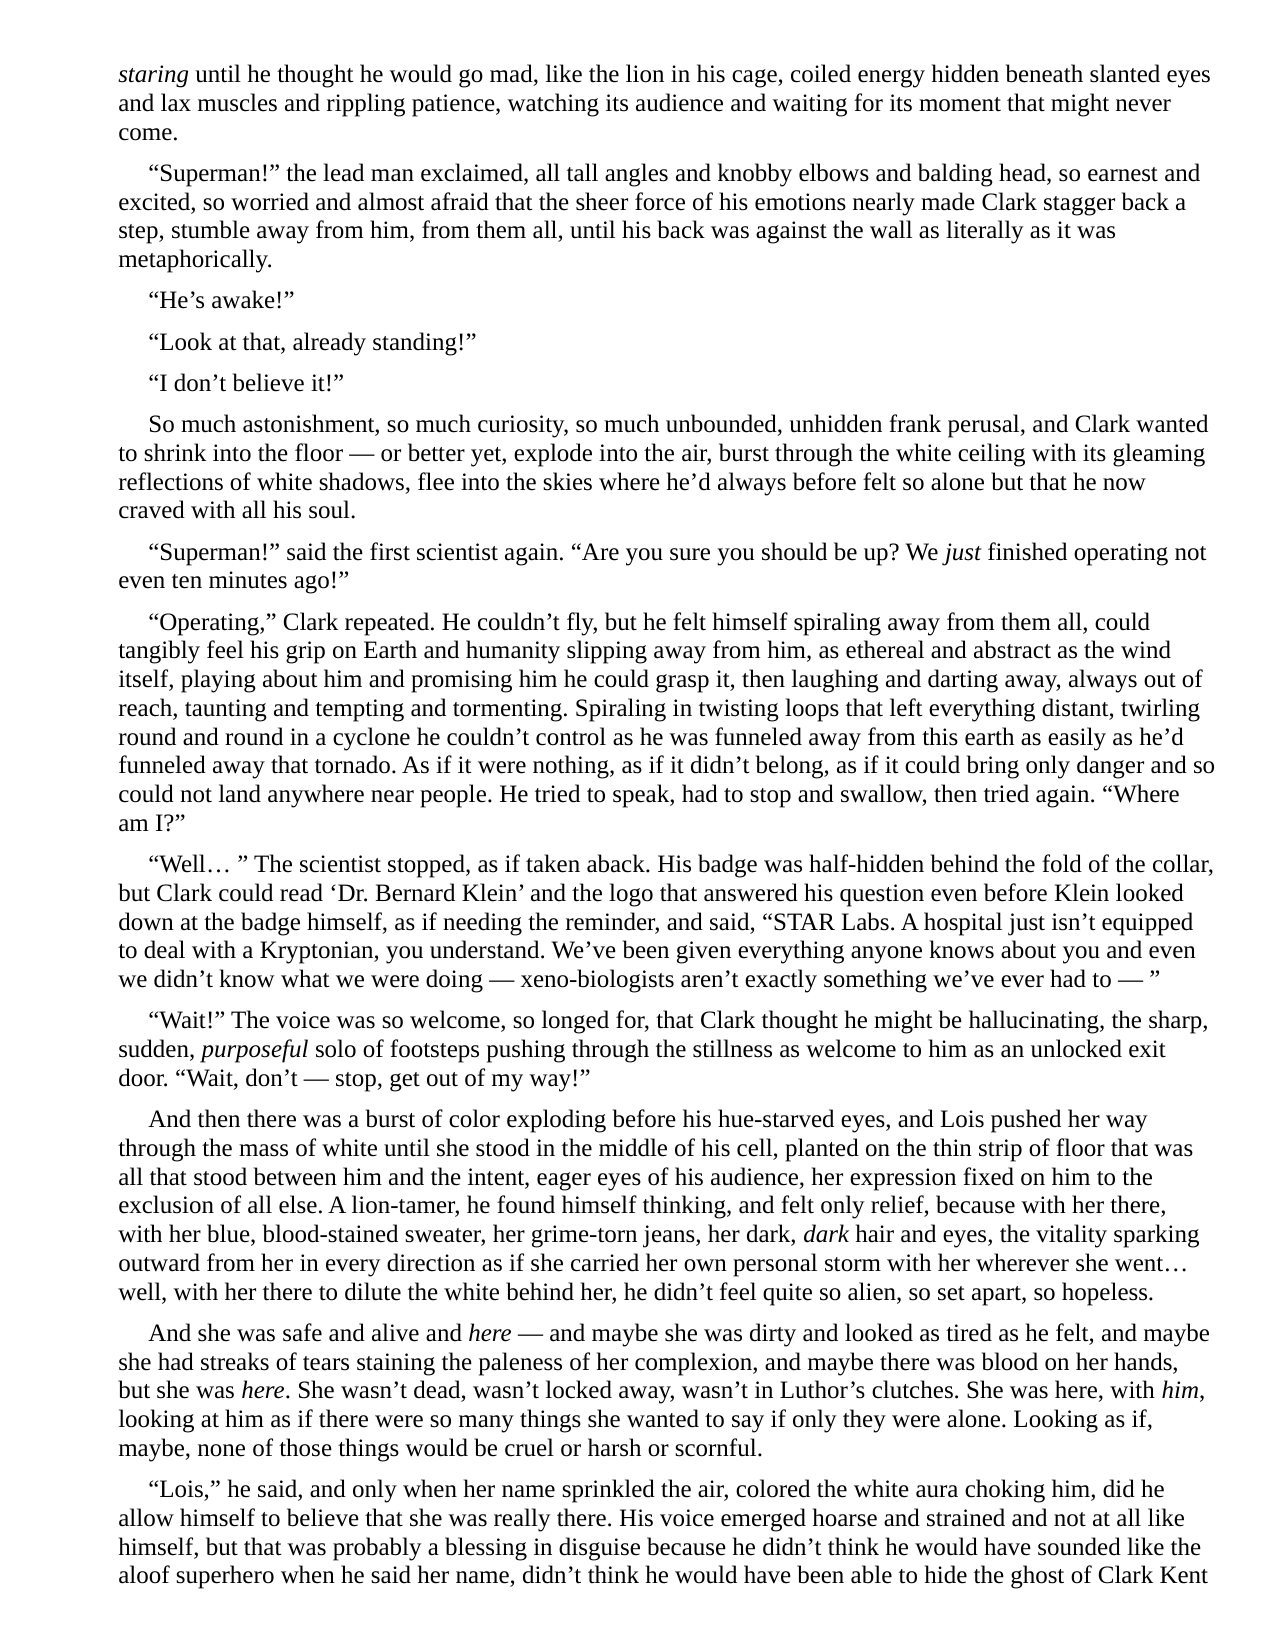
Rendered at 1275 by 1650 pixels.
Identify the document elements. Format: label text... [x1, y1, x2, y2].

text “Lois,” he said, and only when her name sprinkled the air, colored the white aura choking him, did he allow himself to believe that she was really there. His voice emerged hoarse and strained and not at all like himself, but that was probably a blessing in disguise because he didn’t think he would have sounded like the aloof superhero when he said her name, didn’t think he would have been able to hide the ghost of Clark Kent [118, 1474, 1216, 1589]
text “Well… ” The scientist stopped, as if taken aback. His badge was half-hidden behind the fold of the collar, but Clark could read ‘Dr. Bernard Klein’ and the logo that answered his question even before Klein looked down at the badge himself, as if needing the reminder, and said, “STAR Labs. A hospital just isn’t equipped to deal with a Kryptonian, you understand. We’ve been given everything anyone knows about you and even we didn’t know what we were doing — xeno-biologists aren’t exactly something we’ve ever had to — ” [118, 849, 1216, 993]
text staring until he thought he would go mad, like the lion in his cage, coiled energy hidden beneath slanted eyes and lax muscles and rippling patience, watching its audience and waiting for its moment that might never come. [118, 59, 1216, 145]
text “Wait!” The voice was so welcome, so longed for, that Clark thought he might be hallucinating, the sharp, sudden, purposeful solo of footsteps pushing through the stillness as welcome to him as an unlocked exit door. “Wait, don’t — stop, get out of my way!” [118, 1005, 1216, 1092]
text “Look at that, already standing!” [118, 327, 1216, 355]
text “He’s awake!” [118, 285, 1216, 314]
text And she was safe and alive and here — and maybe she was dirty and looked as tired as he felt, and maybe she had streaks of tears staining the paleness of her complexion, and maybe there was blood on her hands, but she was here. She wasn’t dead, wasn’t locked away, wasn’t in Luthor’s clutches. She was here, with him, looking at him as if there were so many things she wanted to say if only they were alone. Looking as if, maybe, none of those things would be cruel or harsh or scornful. [118, 1318, 1216, 1462]
text “Superman!” said the first scientist again. “Are you sure you should be up? We just finished operating not even ten minutes ago!” [118, 537, 1216, 594]
text So much astonishment, so much curiosity, so much unbounded, unhidden frank perusal, and Clark wanted to shrink into the floor — or better yet, explode into the air, burst through the white ceiling with its gleaming reflections of white shadows, flee into the skies where he’d always before felt so alone but that he now craved with all his soul. [118, 409, 1216, 524]
text “I don’t believe it!” [118, 368, 1216, 397]
text “Superman!” the lead man exclaimed, all tall angles and knobby elbows and balding head, so earnest and excited, so worried and almost afraid that the sheer force of his emotions nearly made Clark stagger back a step, stumble away from him, from them all, until his back was against the wall as literally as it was metaphorically. [118, 158, 1216, 273]
text And then there was a burst of color exploding before his hue-starved eyes, and Lois pushed her way through the mass of white until she stood in the middle of his cell, planted on the thin strip of floor that was all that stood between him and the intent, eager eyes of his audience, her expression fixed on him to the exclusion of all else. A lion-tamer, he found himself thinking, and felt only relief, because with her there, with her blue, blood-stained sweater, her grime-torn jeans, her dark, dark hair and eyes, the vitality sparking outward from her in every direction as if she carried her own personal storm with her wherever she went… well, with her there to dilute the white behind her, he didn’t feel quite so alien, so set apart, so hopeless. [118, 1104, 1216, 1305]
text “Operating,” Clark repeated. He couldn’t fly, but he felt himself spiraling away from them all, could tangibly feel his grip on Earth and humanity slipping away from him, as ethereal and abstract as the wind itself, playing about him and promising him he could grasp it, then laughing and darting away, always out of reach, taunting and tempting and tormenting. Spiraling in twisting loops that left everything distant, twirling round and round in a cyclone he couldn’t control as he was funneled away from this earth as easily as he’d funneled away that tornado. As if it were nothing, as if it didn’t belong, as if it could bring only danger and so could not land anywhere near people. He tried to speak, had to stop and swallow, then tried again. “Where am I?” [118, 607, 1216, 837]
